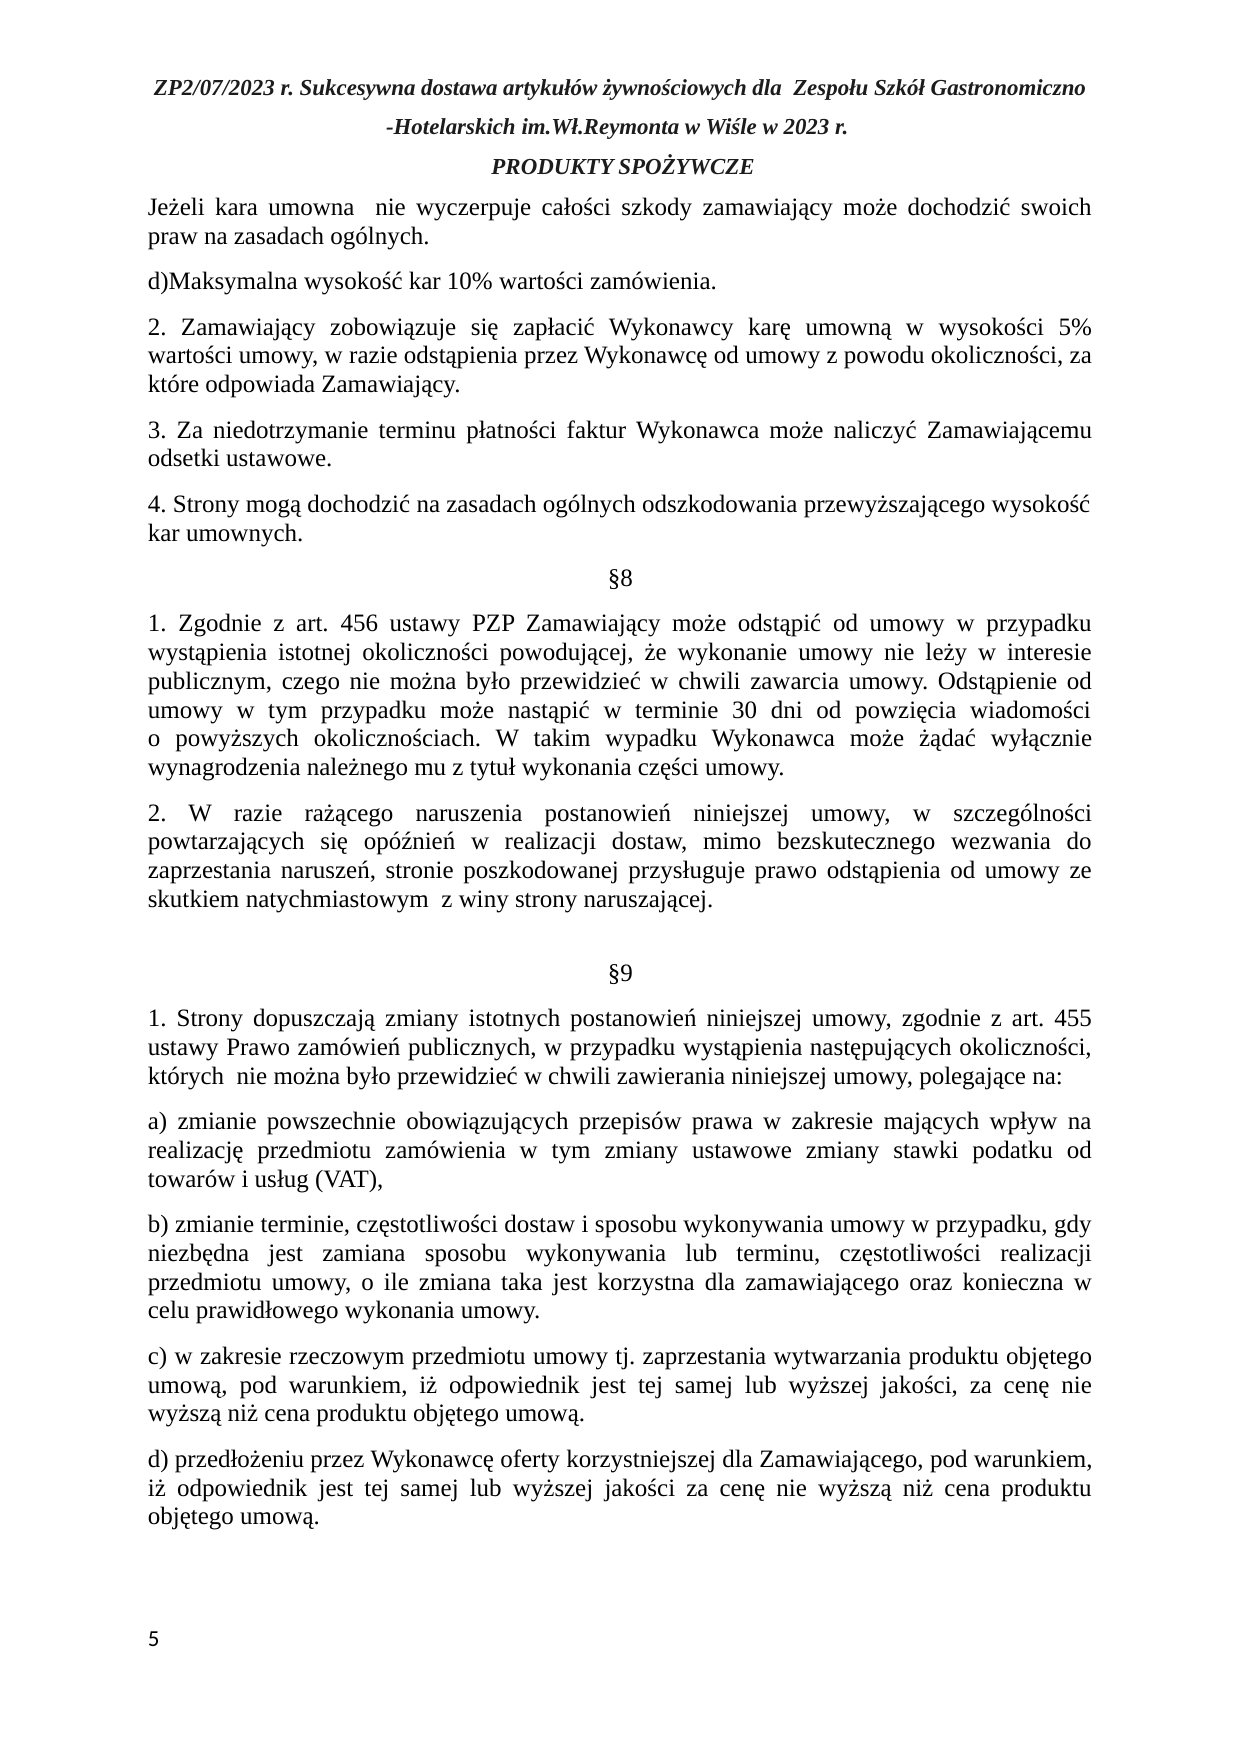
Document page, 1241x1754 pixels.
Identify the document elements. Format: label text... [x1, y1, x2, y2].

text Jeżeli kara umowna nie wyczerpuje całości szkody zamawiający może dochodzić swoich praw na zasadach ogólnych. [148, 192, 1093, 250]
text d)Maksymalna wysokość kar 10% wartości zamówienia. [148, 266, 1093, 295]
text b) zmianie terminie, częstotliwości dostaw i sposobu wykonywania umowy w przypadku, gdy niezbędna jest zamiana sposobu wykonywania lub terminu, częstotliwości realizacji przedmiotu umowy, o ile zmiana taka jest korzystna dla zamawiającego oraz konieczna w celu prawidłowego wykonania umowy. [148, 1209, 1093, 1324]
text 4. Strony mogą dochodzić na zasadach ogólnych odszkodowania przewyższającego wysokość kar umownych. [148, 489, 1093, 546]
text 1. Zgodnie z art. 456 ustawy PZP Zamawiający może odstąpić od umowy w przypadku wystąpienia istotnej okoliczności powodującej, że wykonanie umowy nie leży w interesie publicznym, czego nie można było przewidzieć w chwili zawarcia umowy. Odstąpienie od umowy w tym przypadku może nastąpić w terminie 30 dni od powzięcia wiadomości o powyższych okolicznościach. W takim wypadku Wykonawca może żądać wyłącznie wynagrodzenia należnego mu z tytuł wykonania części umowy. [148, 608, 1093, 781]
text §9 [148, 929, 1093, 987]
text 2. Zamawiający zobowiązuje się zapłacić Wykonawcy karę umowną w wysokości 5% wartości umowy, w razie odstąpienia przez Wykonawcę od umowy z powodu okoliczności, za które odpowiada Zamawiający. [148, 312, 1093, 398]
text a) zmianie powszechnie obowiązujących przepisów prawa w zakresie mających wpływ na realizację przedmiotu zamówienia w tym zmiany ustawowe zmiany stawki podatku od towarów i usług (VAT), [148, 1106, 1093, 1193]
text 1. Strony dopuszczają zmiany istotnych postanowień niniejszej umowy, zgodnie z art. 455 ustawy Prawo zamówień publicznych, w przypadku wystąpienia następujących okoliczności, których nie można było przewidzieć w chwili zawierania niniejszej umowy, polegające na: [148, 1003, 1093, 1090]
text c) w zakresie rzeczowym przedmiotu umowy tj. zaprzestania wytwarzania produktu objętego umową, pod warunkiem, iż odpowiednik jest tej samej lub wyższej jakości, za cenę nie wyższą niż cena produktu objętego umową. [148, 1341, 1093, 1427]
text §8 [148, 563, 1093, 592]
text d) przedłożeniu przez Wykonawcę oferty korzystniejszej dla Zamawiającego, pod warunkiem, iż odpowiednik jest tej samej lub wyższej jakości za cenę nie wyższą niż cena produktu objętego umową. [148, 1444, 1093, 1530]
text 2. W razie rażącego naruszenia postanowień niniejszej umowy, w szczególności powtarzających się opóźnień w realizacji dostaw, mimo bezskutecznego wezwania do zaprzestania naruszeń, stronie poszkodowanej przysługuje prawo odstąpienia od umowy ze skutkiem natychmiastowym z winy strony naruszającej. [148, 798, 1093, 913]
text 3. Za niedotrzymanie terminu płatności faktur Wykonawca może naliczyć Zamawiającemu odsetki ustawowe. [148, 415, 1093, 472]
